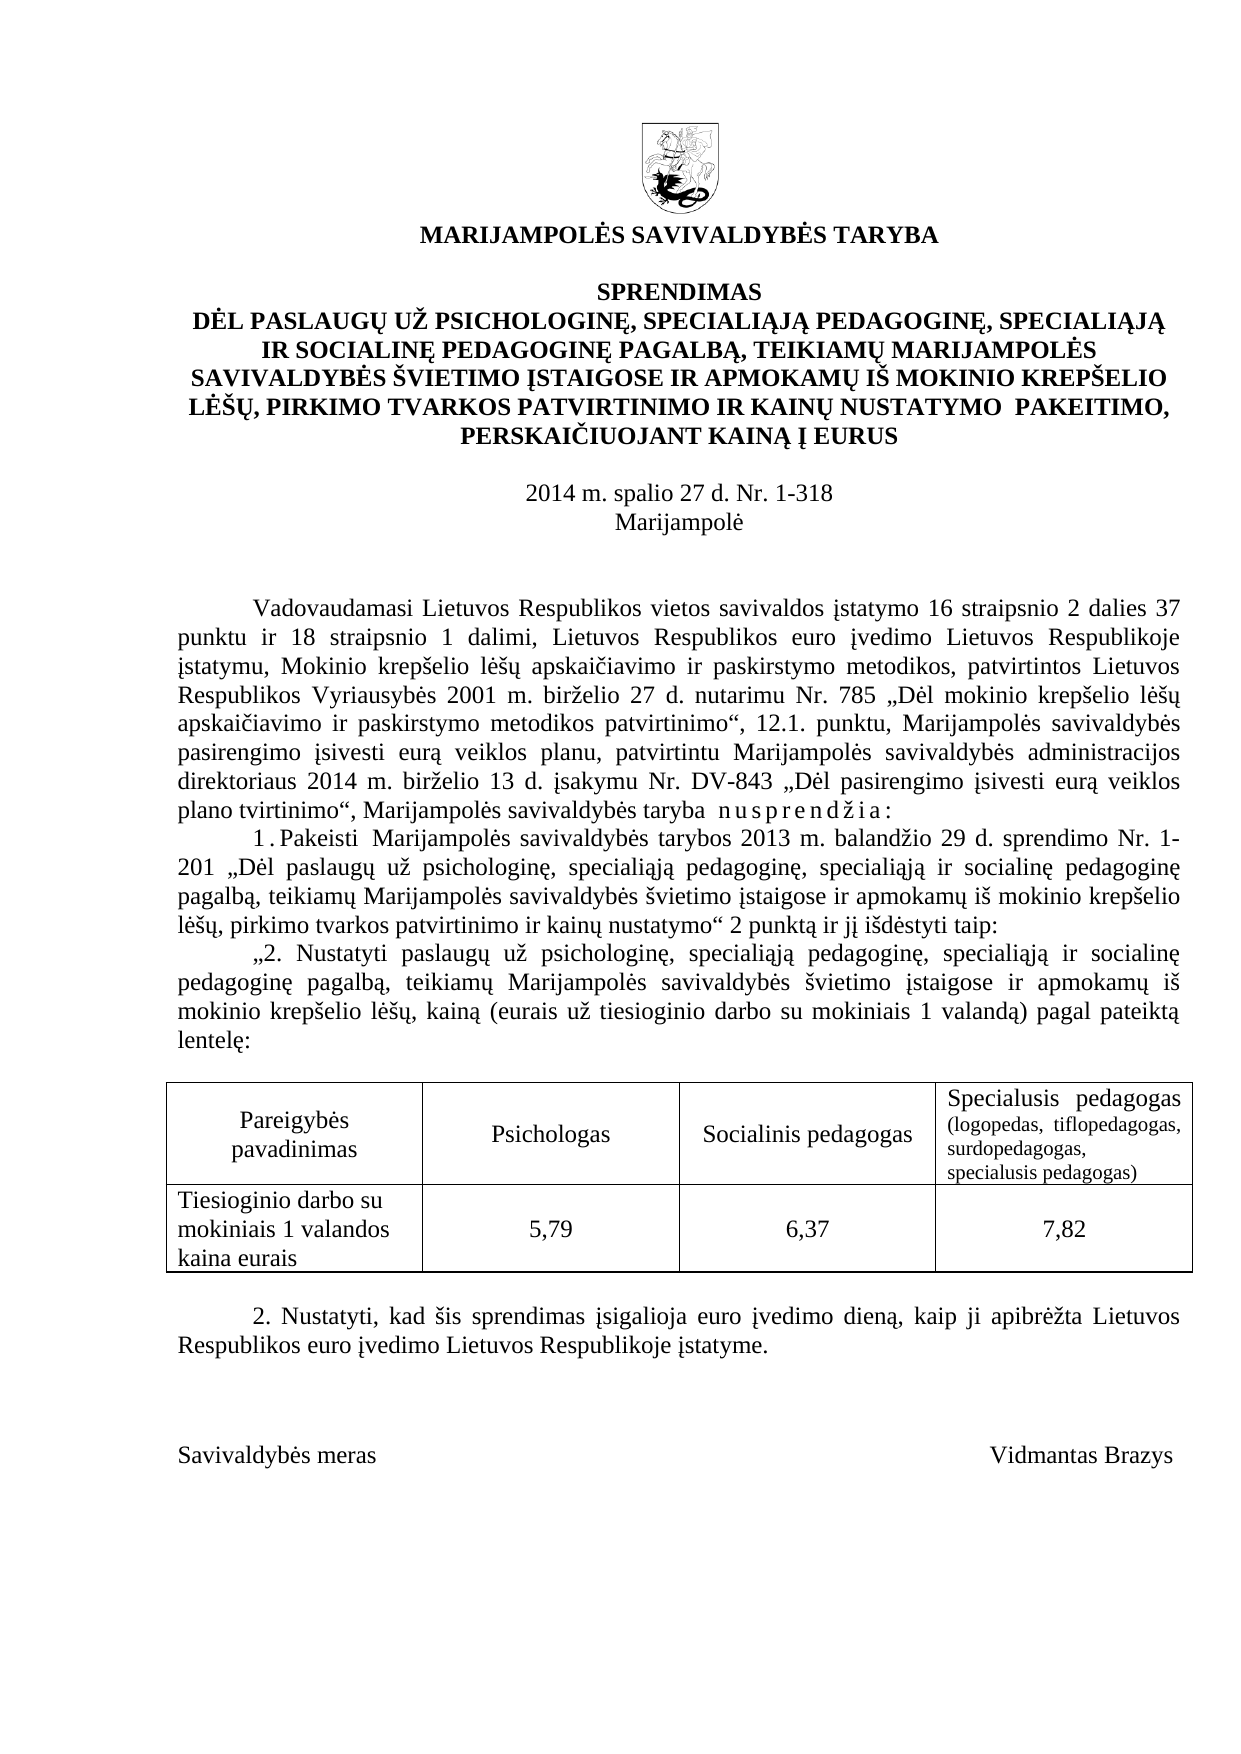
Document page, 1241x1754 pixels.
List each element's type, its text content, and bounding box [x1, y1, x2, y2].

table_header Socialinis pedagogas [680, 1083, 935, 1184]
text DĖL PASLAUGŲ UŽ PSICHOLOGINĘ, SPECIALIĄJĄ PEDAGOGINĘ, SPECIALIĄJĄ IR SOCIALINĘ PEDAGOGINĘ PAGALBĄ, TEIKIAMŲ MARIJAMPOLĖS SAVIVALDYBĖS ŠVIETIMO ĮSTAIGOSE IR APMOKAMŲ IŠ MOKINIO KREPŠELIO LĖŠŲ, PIRKIMO TVARKOS PATVIRTINIMO IR KAINŲ NUSTATYMO PAKEITIMO, PERSKAIČIUOJANT KAINĄ Į EURUS [177, 306, 1181, 450]
table_cell Tiesioginio darbo su mokiniais 1 valandos kaina eurais [167, 1185, 422, 1271]
text MARIJAMPOLĖS SAVIVALDYBĖS TARYBA [177, 220, 1181, 248]
text Marijampolė [177, 507, 1181, 536]
table_header Pareigybės pavadinimas [167, 1083, 422, 1184]
text 2014 m. spalio 27 d. Nr. 1-318 [177, 478, 1181, 507]
table_cell 5,79 [423, 1185, 679, 1271]
table_cell 7,82 [936, 1185, 1192, 1271]
table_header Psichologas [423, 1083, 679, 1184]
text 1.Pakeisti Marijampolės savivaldybės tarybos 2013 m. balandžio 29 d. sprendimo Nr. 1-201 „Dėl paslaugų už psichologinę, specialiąją pedagoginę, specialiąją ir socialinę pedagoginę pagalbą, teikiamų Marijampolės savivaldybės švietimo įstaigose ir apmokamų iš mokinio krepšelio lėšų, pirkimo tvarkos patvirtinimo ir kainų nustatymo“ 2 punktą ir jį išdėstyti taip: [177, 823, 1181, 938]
table_cell 6,37 [680, 1185, 935, 1271]
table_header Specialusis pedagogas (logopedas, tiflopedagogas, surdopedagogas, specialusis pedagogas) [936, 1083, 1192, 1184]
text 2. Nustatyti, kad šis sprendimas įsigalioja euro įvedimo dieną, kaip ji apibrėžta Lietuvos Respublikos euro įvedimo Lietuvos Respublikoje įstatyme. [177, 1301, 1181, 1359]
text SPRENDIMAS [177, 277, 1181, 306]
text Vadovaudamasi Lietuvos Respublikos vietos savivaldos įstatymo 16 straipsnio 2 dalies 37 punktu ir 18 straipsnio 1 dalimi, Lietuvos Respublikos euro įvedimo Lietuvos Respublikoje įstatymu, Mokinio krepšelio lėšų apskaičiavimo ir paskirstymo metodikos, patvirtintos Lietuvos Respublikos Vyriausybės 2001 m. birželio 27 d. nutarimu Nr. 785 „Dėl mokinio krepšelio lėšų apskaičiavimo ir paskirstymo metodikos patvirtinimo“, 12.1. punktu, Marijampolės savivaldybės pasirengimo įsivesti eurą veiklos planu, patvirtintu Marijampolės savivaldybės administracijos direktoriaus 2014 m. birželio 13 d. įsakymu Nr. DV-843 „Dėl pasirengimo įsivesti eurą veiklos plano tvirtinimo“, Marijampolės savivaldybės taryba nusprendžia: [177, 593, 1181, 823]
text „2. Nustatyti paslaugų už psichologinę, specialiąją pedagoginę, specialiąją ir socialinę pedagoginę pagalbą, teikiamų Marijampolės savivaldybės švietimo įstaigose ir apmokamų iš mokinio krepšelio lėšų, kainą (eurais už tiesioginio darbo su mokiniais 1 valandą) pagal pateiktą lentelę: [177, 938, 1181, 1053]
text Savivaldybės meras Vidmantas Brazys [177, 1440, 1181, 1469]
